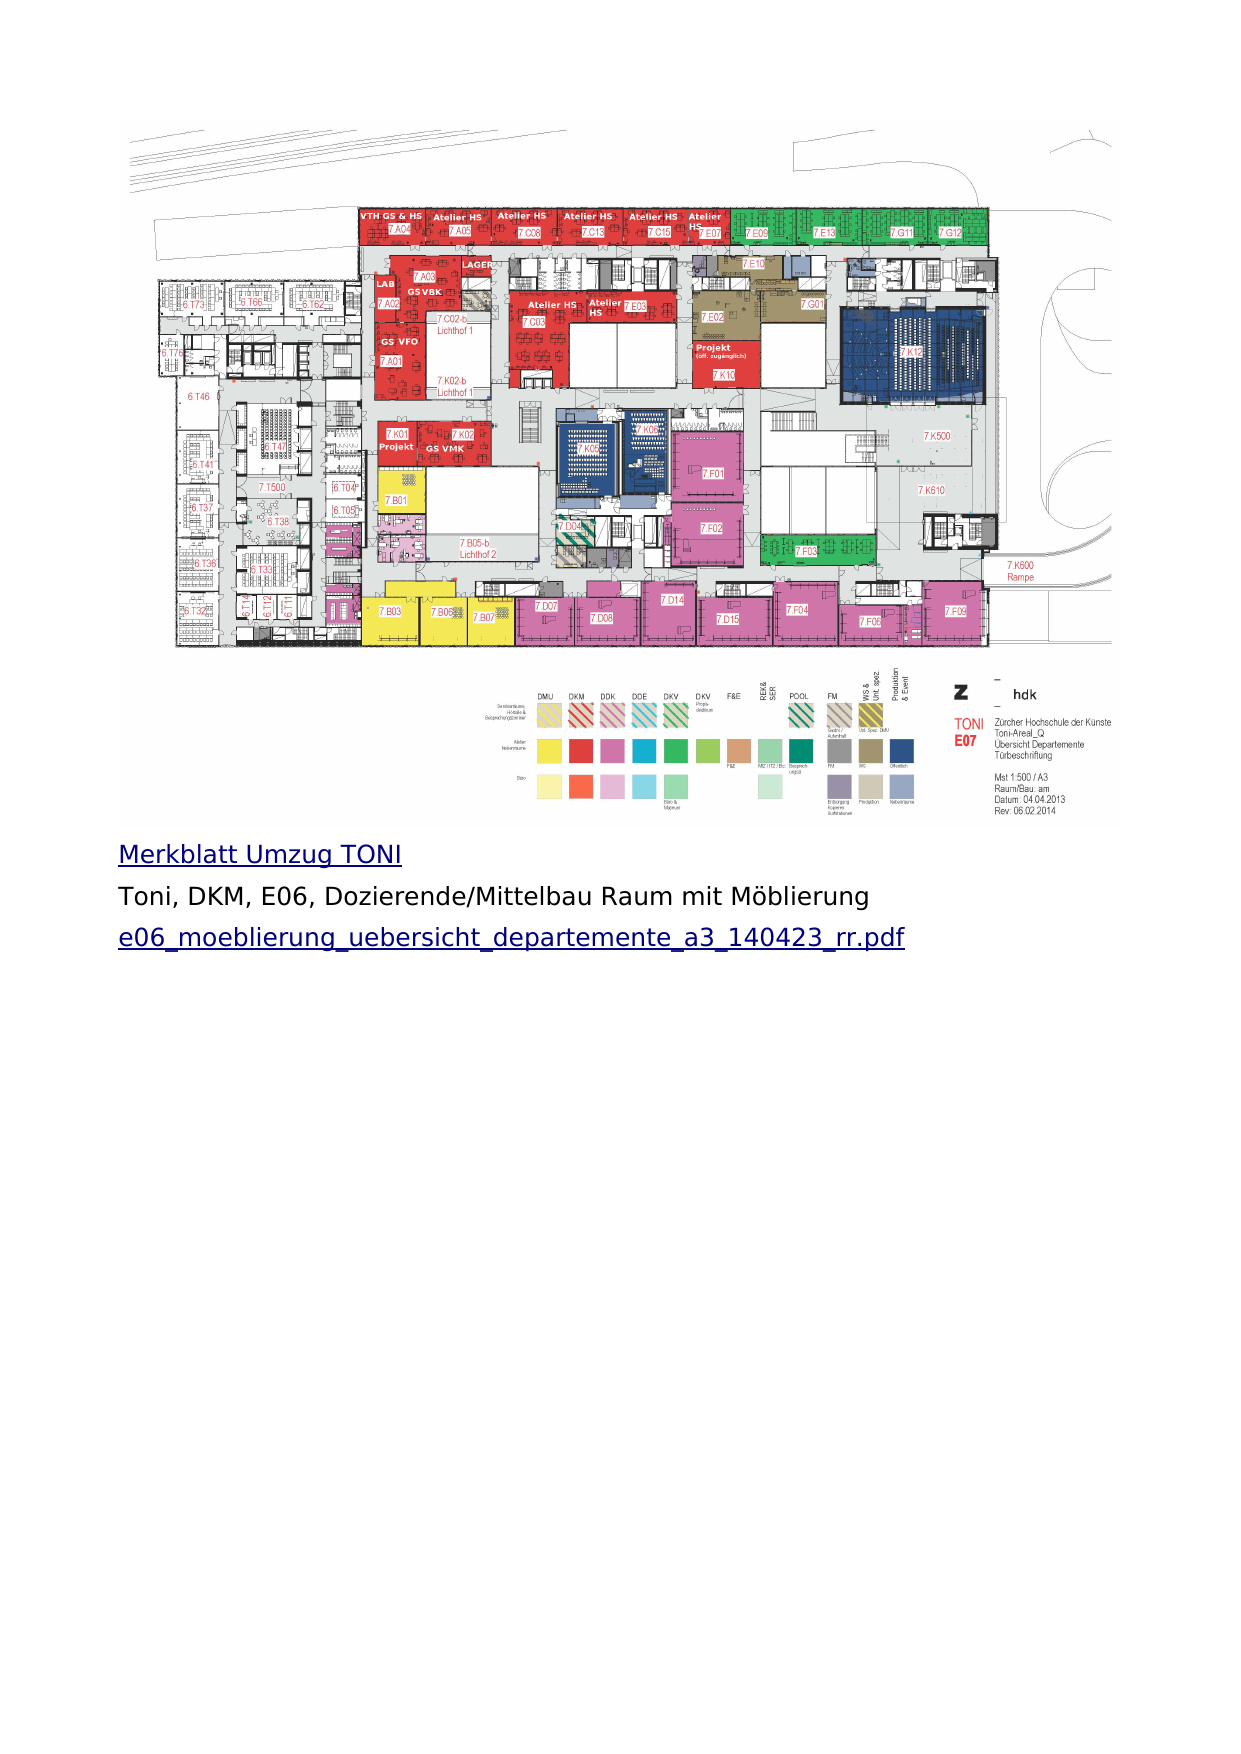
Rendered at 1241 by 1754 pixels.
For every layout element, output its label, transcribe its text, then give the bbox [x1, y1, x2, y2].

picture [118, 118, 1123, 828]
text Merkblatt Umzug TONI [118, 840, 1122, 869]
text Toni, DKM, E06, Dozierende/Mittelbau Raum mit Möblierung [118, 882, 1122, 911]
text e06_moeblierung_uebersicht_departemente_a3_140423_rr.pdf [118, 923, 1122, 952]
